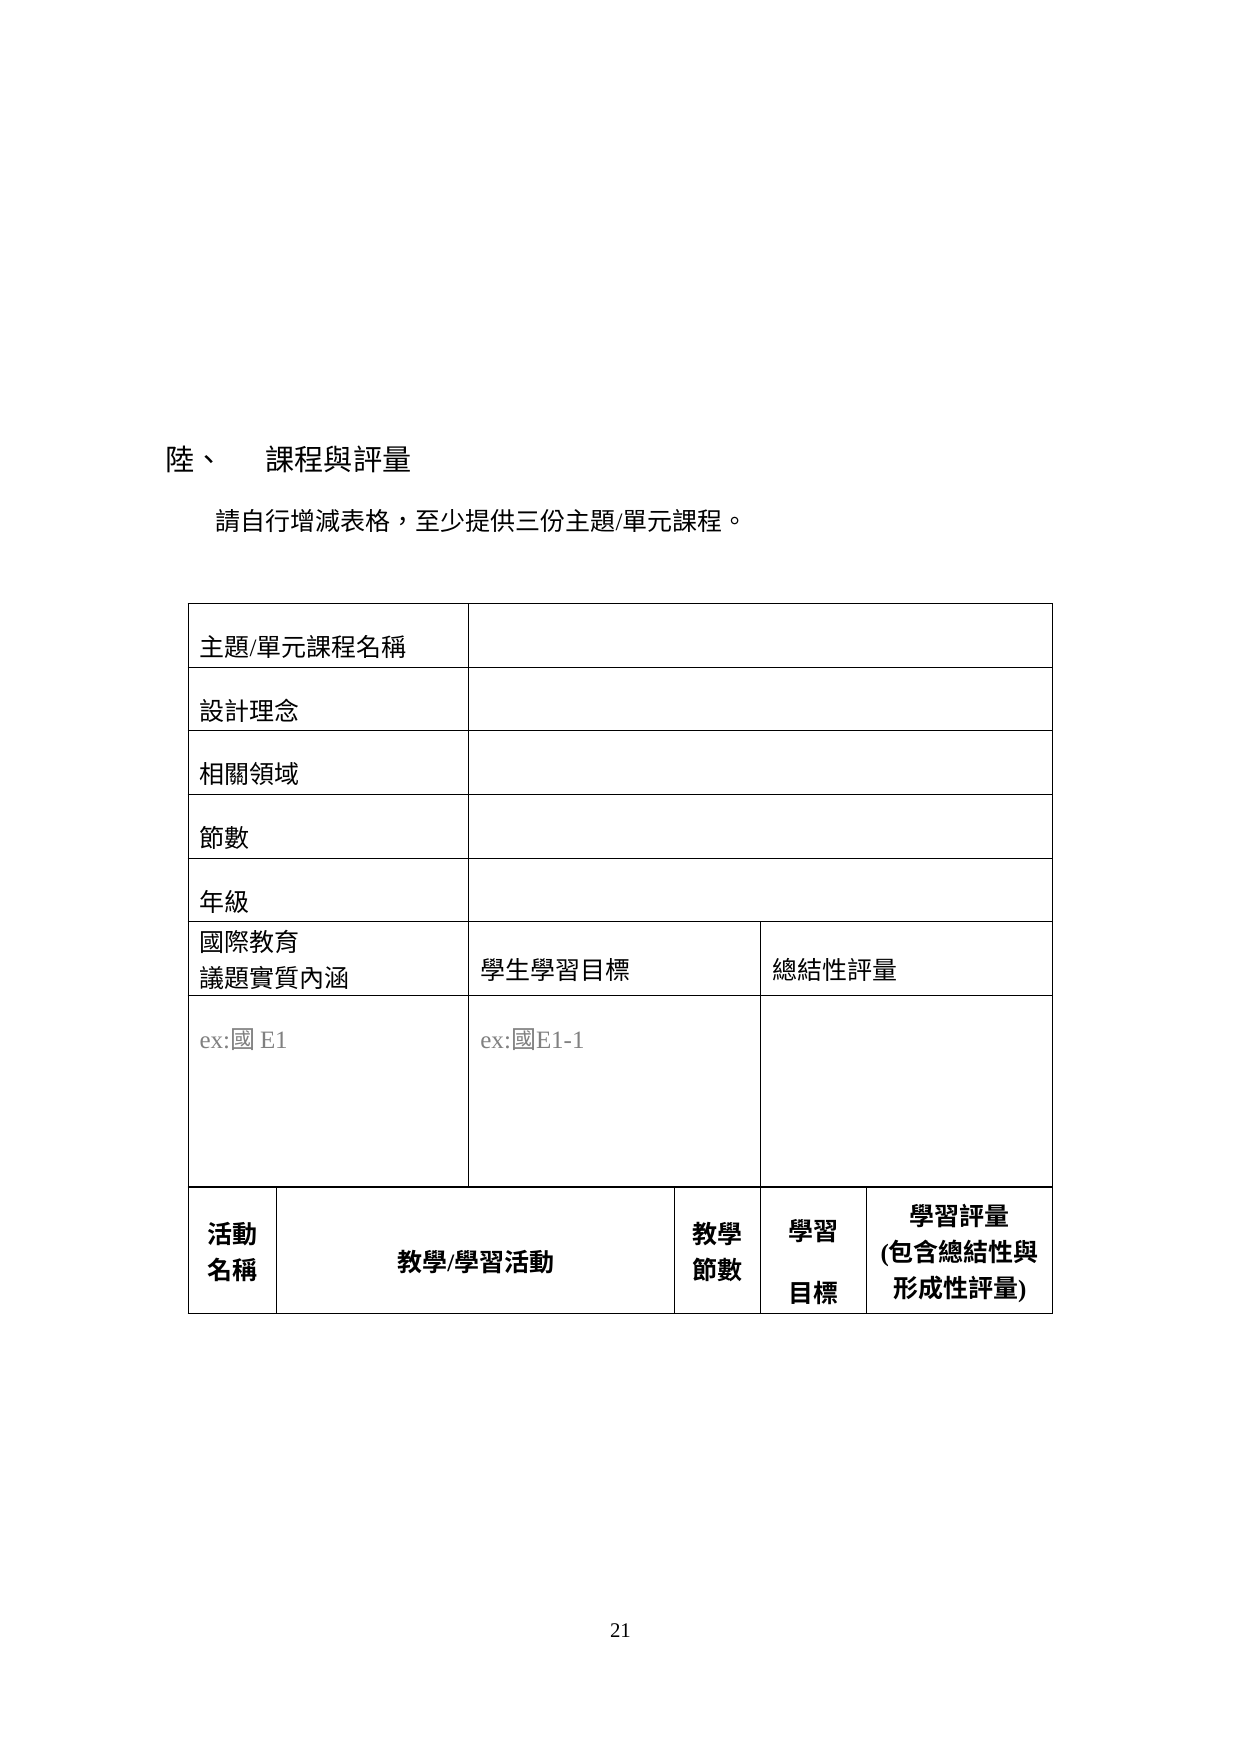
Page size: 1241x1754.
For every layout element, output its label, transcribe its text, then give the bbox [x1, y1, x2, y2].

table_cell 節數 [189, 795, 468, 857]
table_cell ex:國E1-1 [469, 996, 760, 1186]
table_cell [761, 996, 1052, 1186]
table_cell 國際教育 議題實質內涵 [189, 922, 468, 994]
table_header 主題/單元課程名稱 [189, 604, 468, 667]
table_header 學習評量 (包含總結性與 形成性評量) [867, 1188, 1052, 1313]
list 課程與評量 [165, 416, 1075, 478]
table_header 教學節數 [675, 1188, 760, 1313]
table_cell 設計理念 [189, 668, 468, 730]
table_header 學習 目標 [761, 1188, 866, 1313]
text 請自行增減表格，至少提供三份主題/單元課程。 [215, 478, 1075, 541]
table_cell [469, 859, 1052, 921]
table_cell [469, 731, 1052, 794]
table_cell 相關領域 [189, 731, 468, 794]
table_header 活動 名稱 [189, 1188, 276, 1313]
table_header 教學/學習活動 [277, 1188, 674, 1313]
table_cell ex:國E1 [189, 996, 468, 1186]
table_header [469, 604, 1052, 667]
table_cell 學生學習目標 [469, 922, 760, 994]
table_cell [469, 795, 1052, 857]
table_cell 總結性評量 [761, 922, 1052, 994]
table_cell [469, 668, 1052, 730]
table_cell 年級 [189, 859, 468, 921]
